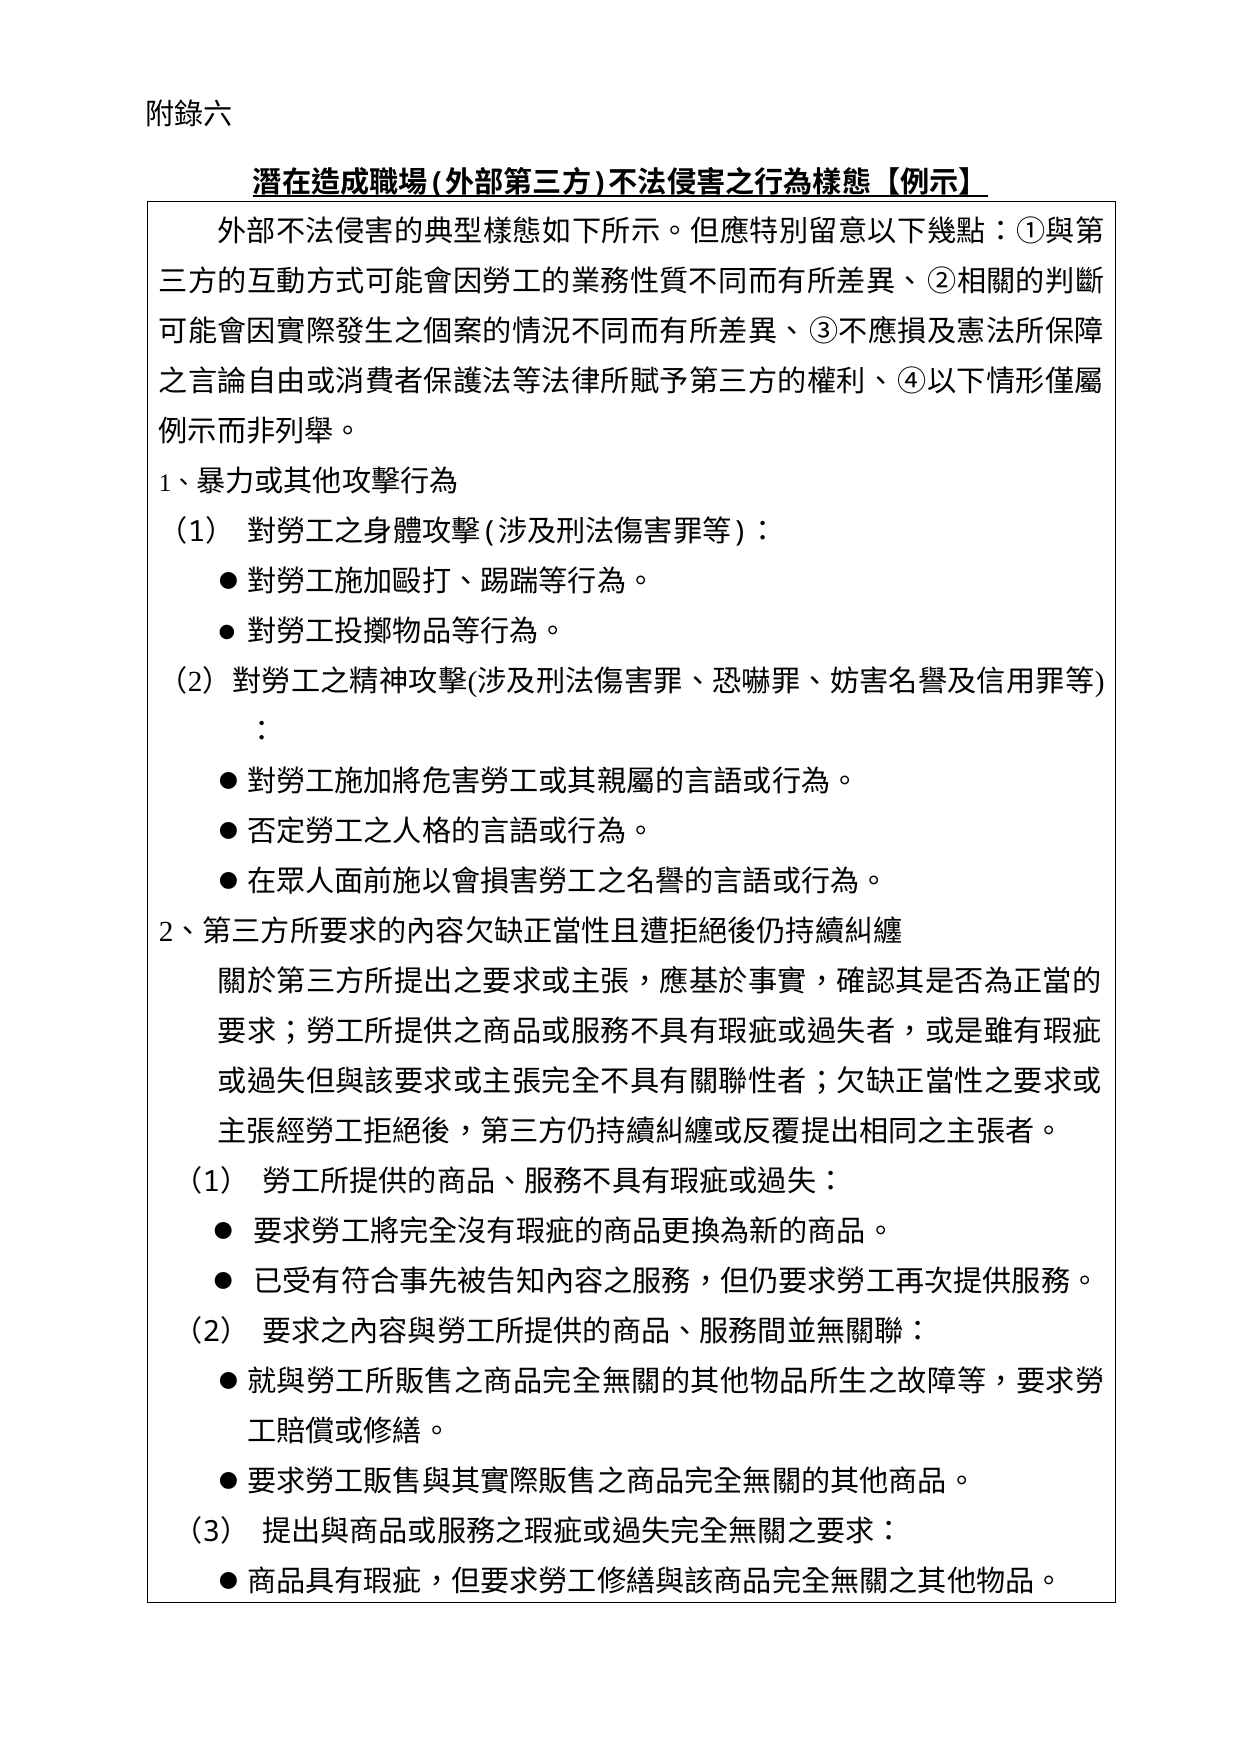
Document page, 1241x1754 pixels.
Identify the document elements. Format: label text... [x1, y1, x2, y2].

text 潛在造成職場(外部第三方)不法侵害之行為樣態【例示】 [148, 158, 1092, 201]
subtitle 附錄六、潛在造成職場不法侵害之行為樣態 [130, 83, 264, 146]
table_header 外部不法侵害的典型樣態如下所示。但應特別留意以下幾點：①與第三方的互動方式可能會因勞工的業務性質不同而有所差異、②相關的判斷可能會因實際發生之個案的情況不同而有所差異、➂不應損及憲法所保障之言論自由或消費者保護法等法律所賦予第三方的權利、④以下情形僅屬例示而非列舉。 暴力或其他攻擊行為 對勞工之身體攻擊(涉及刑法傷害罪等)： 對勞工施加毆打、踢踹等行為。 對勞工投擲物品等行為。 對勞工之精神攻擊(涉及刑法傷害罪、恐嚇罪、妨害名譽及信用罪等) ： 對勞工施加將危害勞工或其親屬的言語或行為。 否定勞工之人格的言語或行為。 在眾人面前施以會損害勞工之名譽的言語或行為。 第三方所要求的內容欠缺正當性且遭拒絕後仍持續糾纏 關於第三方所提出之要求或主張，應基於事實，確認其是否為正當的要求；勞工所提供之商品或服務不具有瑕疵或過失者，或是雖有瑕疵或過失但與該要求或主張完全不具有關聯性者；欠缺正當性之要求或主張經勞工拒絕後，第三方仍持續糾纏或反覆提出相同之主張者。 勞工所提供的商品、服務不具有瑕疵或過失： 要求勞工將完全沒有瑕疵的商品更換為新的商品。 已受有符合事先被告知內容之服務，但仍要求勞工再次提供服務。 要求之內容與勞工所提供的商品、服務間並無關聯： 就與勞工所販售之商品完全無關的其他物品所生之故障等，要求勞工賠償或修繕。 要求勞工販售與其實際販售之商品完全無關的其他商品。 提出與商品或服務之瑕疵或過失完全無關之要求： 商品具有瑕疵，但要求勞工修繕與該商品完全無關之其他物品。 第三方所要求的內容雖具正當性但其手段或樣態有違法之虞 第三方根據法令、契約等而向勞工提出具有正當性的要求或主張(例如其所受之商品或服務存在瑕疵或過失而要求改善)，但實現該要求之手段、樣態有違法之虞。 對勞工施加過度且長時間的嚴厲斥責。 多次致電給勞工，不給予其合理作業期間而反覆提出相同要求。 於店舖內長時間糾纏並反覆提出要求，因而對勞工造成拘束。 強迫勞工手寫悔過書(不接受電腦打字等)或親手送交報告書至住家(不接受郵寄等)。 其他不法言行 儘管已被勞工要求離開店舖等，仍舊無正當理由而長時間逗留(涉及刑法侵入建築物罪等)。 對勞工施以性意味的言語或行為(涉及性騷擾防治法)。 對勞工施加跟蹤騷擾行為(涉及跟蹤騷擾防制法等)。 在社群媒體等平台上，指名特定勞工並中傷之行為(涉及刑法妨害名譽及信用罪等)。 未經勞工本人同意，將勞工的臉部或名牌等之相片公開於社群媒體等平臺(涉及個人資料保護法等)。 [148, 202, 1115, 1602]
text 附錄六 [145, 90, 249, 133]
subtitle 附錄六、潛在造成職場不法侵害之行為樣態 [662, 150, 1092, 158]
